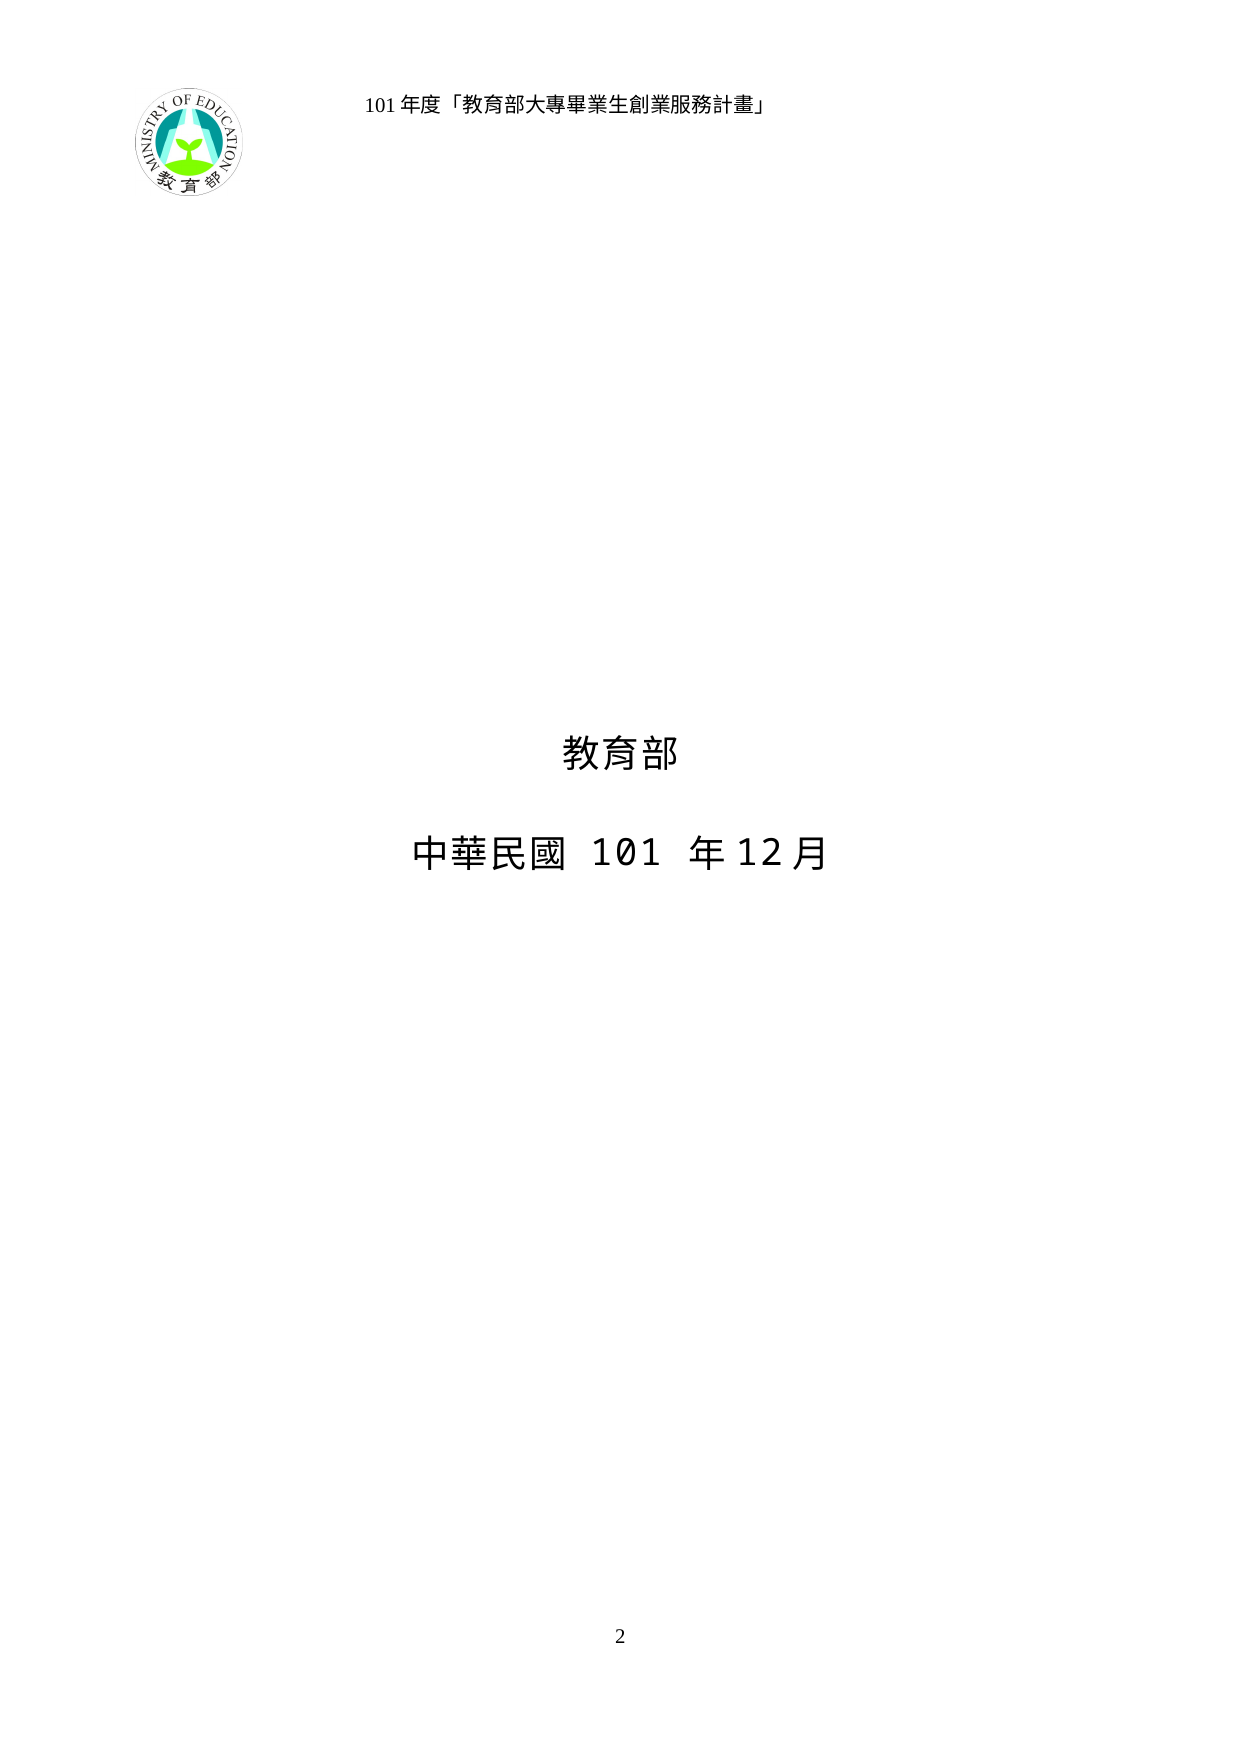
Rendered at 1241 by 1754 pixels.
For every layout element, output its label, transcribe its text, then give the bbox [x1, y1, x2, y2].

text 教育部 [130, 724, 1110, 778]
text 中華民國 101 年12月 [130, 824, 1110, 878]
